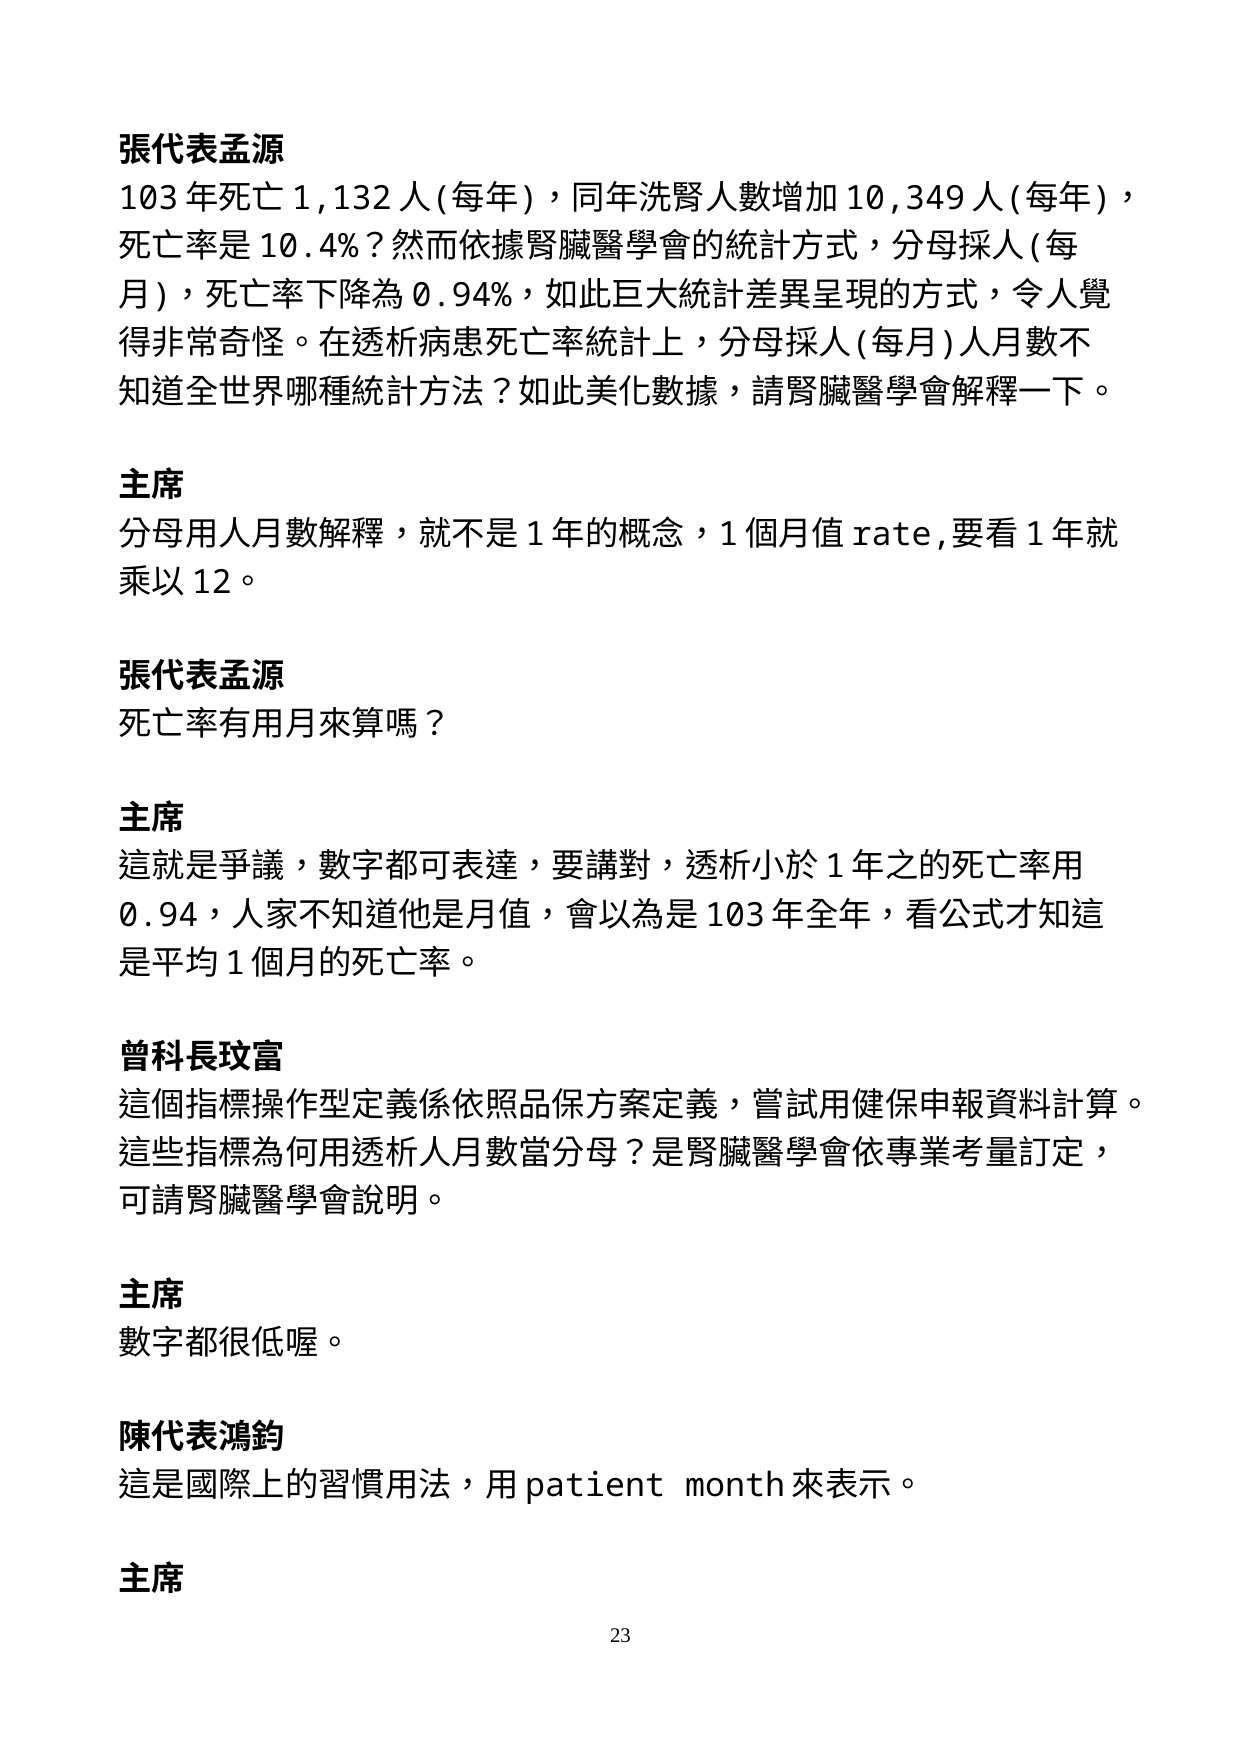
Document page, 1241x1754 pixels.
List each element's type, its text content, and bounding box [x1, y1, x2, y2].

text 這就是爭議，數字都可表達，要講對，透析小於1年之的死亡率用0.94，人家不知道他是月值，會以為是103年全年，看公式才知這是平均1個月的死亡率。 [118, 839, 1122, 984]
text 分母用人月數解釋，就不是1年的概念，1個月值rate,要看1年就乘以12。 [118, 506, 1122, 603]
text 主席 [118, 1552, 1122, 1600]
text 103年死亡1,132人(每年)，同年洗腎人數增加10,349人(每年)，死亡率是10.4%？然而依據腎臟醫學會的統計方式，分母採人(每月)，死亡率下降為0.94%，如此巨大統計差異呈現的方式，令人覺得非常奇怪。在透析病患死亡率統計上，分母採人(每月)人月數不知道全世界哪種統計方法？如此美化數據，請腎臟醫學會解釋一下。 [118, 171, 1122, 413]
text 主席 [118, 458, 1122, 506]
text 曾科長玟富 [118, 1029, 1122, 1078]
text 這是國際上的習慣用法，用patient month來表示。 [118, 1458, 1122, 1506]
text 主席 [118, 791, 1122, 839]
text 陳代表鴻鈞 [118, 1410, 1122, 1458]
text 張代表孟源 [118, 123, 1122, 171]
text 數字都很低喔。 [118, 1316, 1122, 1364]
text 主席 [118, 1268, 1122, 1316]
text 張代表孟源 [118, 649, 1122, 697]
text 死亡率有用月來算嗎？ [118, 697, 1122, 791]
text 這個指標操作型定義係依照品保方案定義，嘗試用健保申報資料計算。這些指標為何用透析人月數當分母？是腎臟醫學會依專業考量訂定，可請腎臟醫學會說明。 [118, 1078, 1122, 1222]
